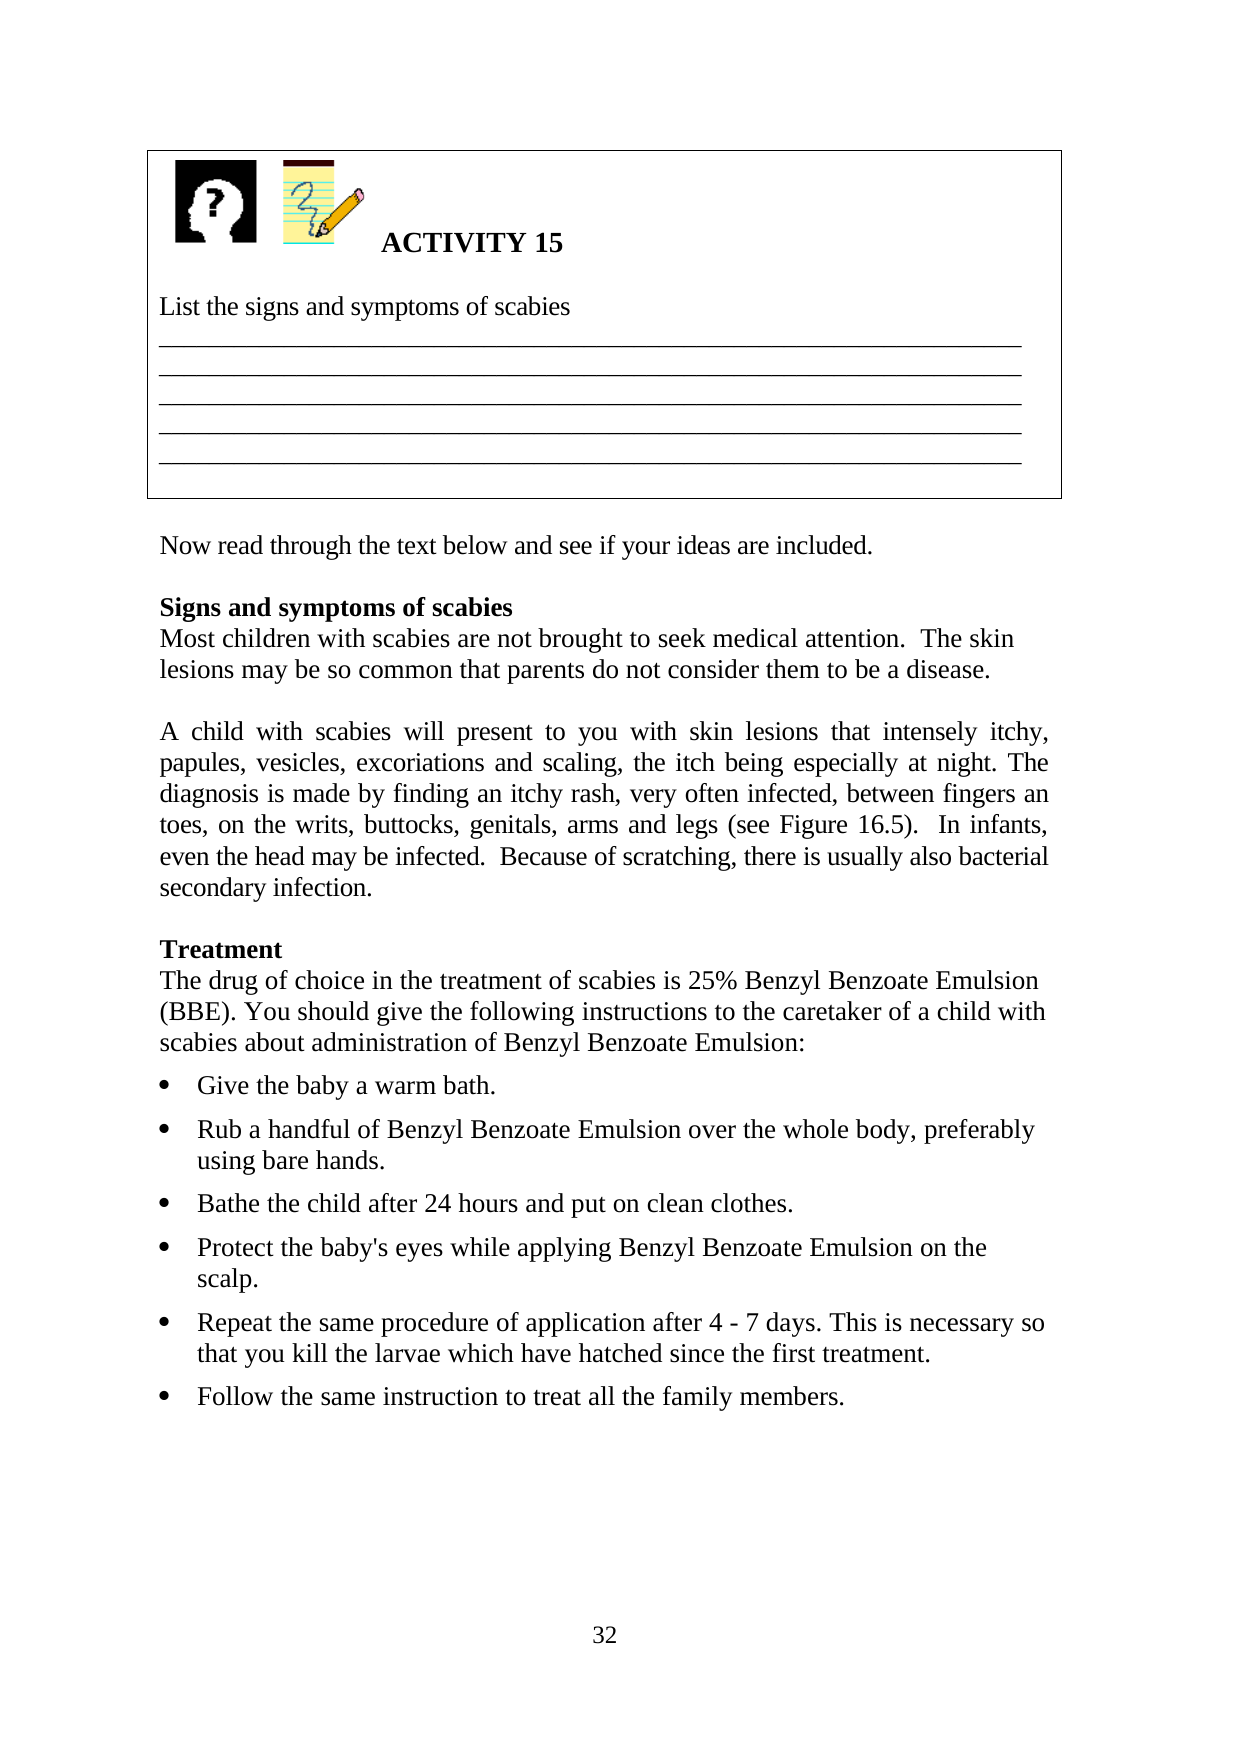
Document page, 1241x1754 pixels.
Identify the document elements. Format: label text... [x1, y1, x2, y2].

list Repeat the same procedure of application after 4 - 7 days. This is necessary so that you kill the larvae which have hatched since the first treatment. [159, 1306, 1049, 1368]
text Now read through the text below and see if your ideas are included. [159, 529, 1049, 561]
list Follow the same instruction to treat all the family members. [159, 1381, 1049, 1412]
text Treatment [159, 933, 1049, 964]
table_header ACTIVITY 15 List the signs and symptoms of scabies _____________________________________________________________________ _____________________________________________________________________ _____________________________________________________________________ _____________________________________________________________________ _____________________________________________________________________ [148, 151, 1061, 497]
text Signs and symptoms of scabies [159, 592, 1049, 623]
list Rub a handful of Benzyl Benzoate Emulsion over the whole body, preferably using bare hands. [159, 1113, 1049, 1175]
text A child with scabies will present to you with skin lesions that intensely itchy, papules, vesicles, excoriations and scaling, the itch being especially at night. The diagnosis is made by finding an itchy rash, very often infected, between fingers an toes, on the writs, buttocks, genitals, arms and legs (see Figure 16.5). In infants, even the head may be infected. Because of scratching, there is usually also bacterial secondary infection. [159, 716, 1049, 902]
list Protect the baby's eyes while applying Benzyl Benzoate Emulsion on the scalp. [159, 1231, 1049, 1293]
list Give the baby a warm bath. [159, 1070, 1049, 1101]
list Bathe the child after 24 hours and put on clean clothes. [159, 1188, 1049, 1219]
picture [175, 160, 365, 244]
text The drug of choice in the treatment of scabies is 25% Benzyl Benzoate Emulsion (BBE). You should give the following instructions to the caretaker of a child with scabies about administration of Benzyl Benzoate Emulsion: [159, 964, 1049, 1057]
text Most children with scabies are not brought to seek medical attention. The skin lesions may be so common that parents do not consider them to be a disease. [159, 623, 1049, 685]
